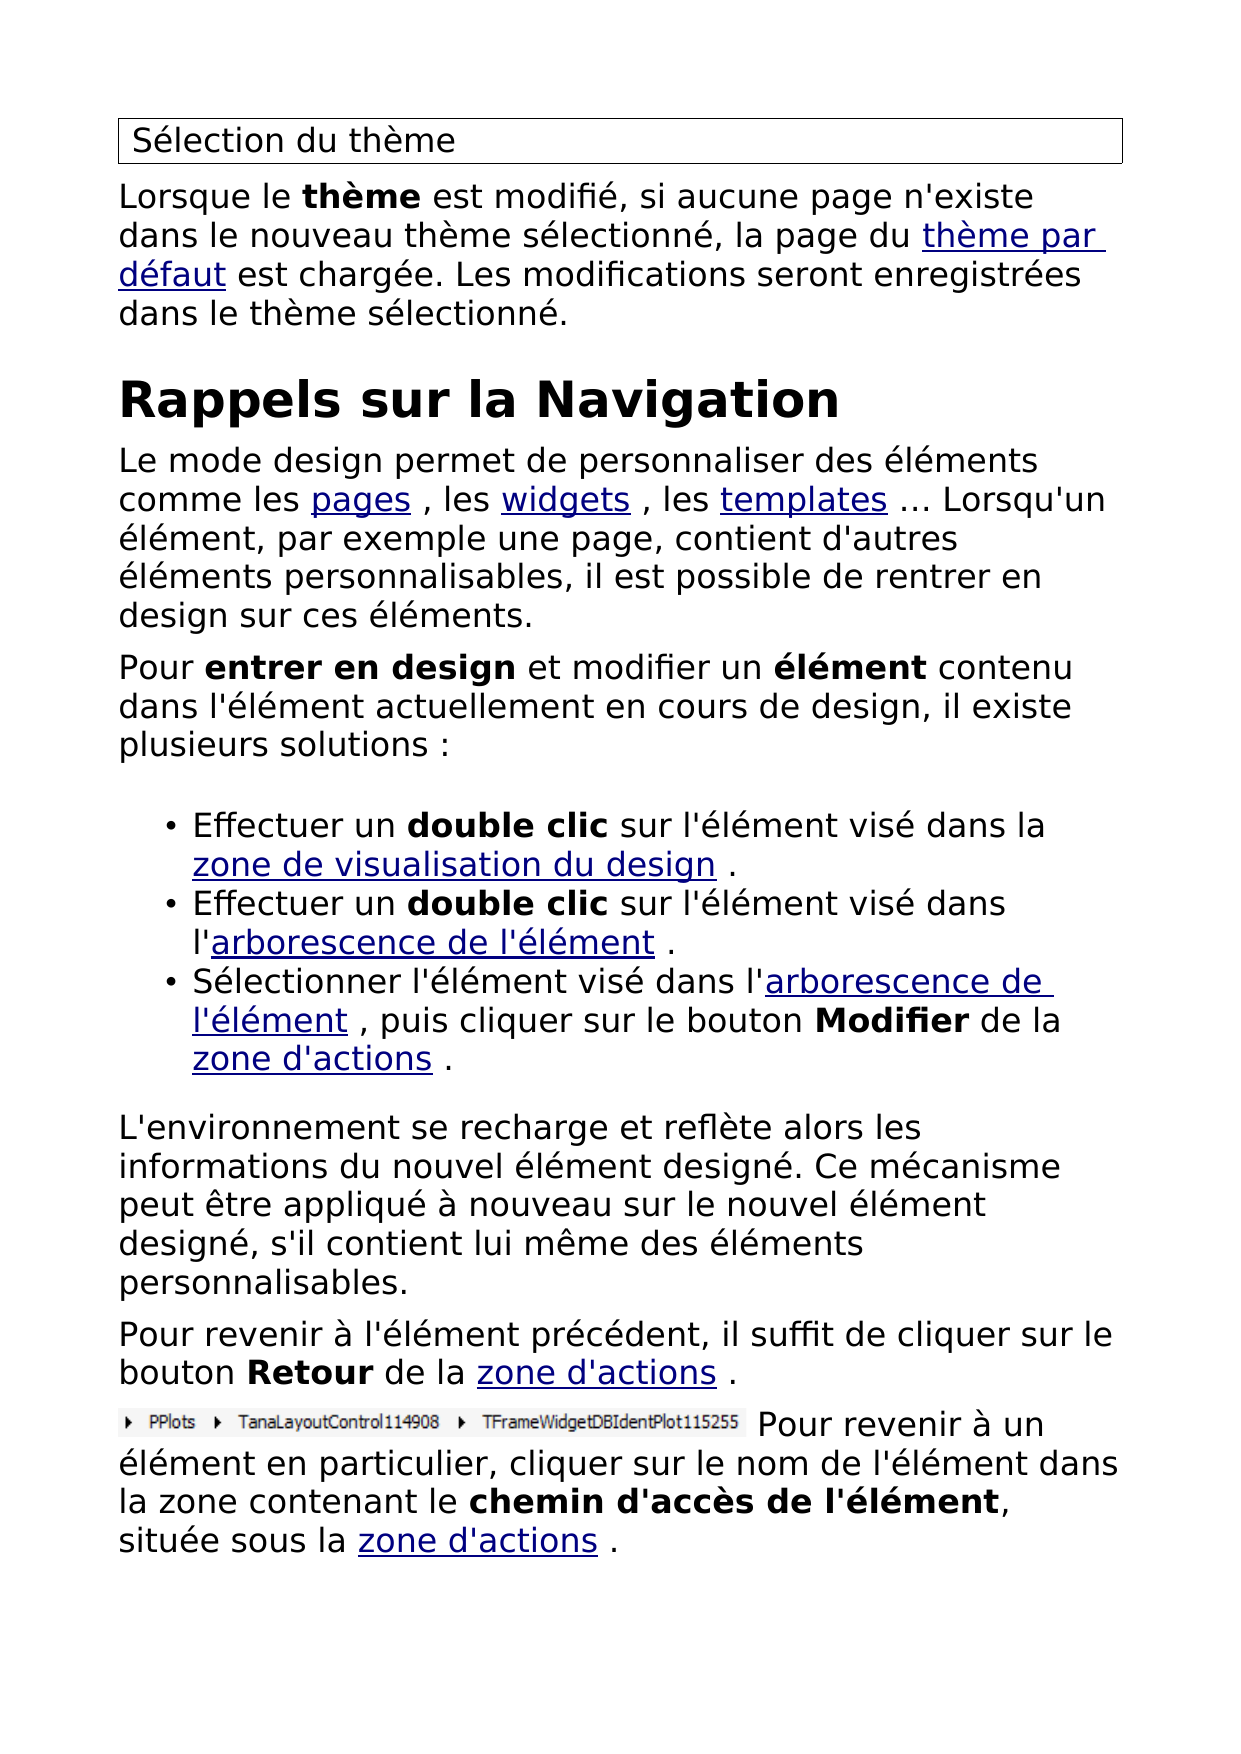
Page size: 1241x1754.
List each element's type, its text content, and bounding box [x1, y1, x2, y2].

text Pour revenir à un élément en particulier, cliquer sur le nom de l'élément dans la zone contenant le chemin d'accès de l'élément, située sous la zone d'actions . [118, 1405, 1122, 1561]
text Pour entrer en design et modifier un élément contenu dans l'élément actuellement en cours de design, il existe plusieurs solutions : [118, 648, 1122, 765]
text Pour revenir à l'élément précédent, il suffit de cliquer sur le bouton Retour de la zone d'actions . [118, 1315, 1122, 1393]
text Le mode design permet de personnaliser des éléments comme les pages , les widgets , les templates … Lorsqu'un élément, par exemple une page, contient d'autres éléments personnalisables, il est possible de rentrer en design sur ces éléments. [118, 441, 1122, 636]
list Effectuer un double clic sur l'élément visé dans l'arborescence de l'élément . [177, 884, 1122, 962]
subtitle Rappels sur la Navigation [118, 371, 1122, 429]
table_header Sélection du thème [119, 119, 1122, 163]
list Effectuer un double clic sur l'élément visé dans la zone de visualisation du design . [177, 807, 1122, 884]
text Lorsque le thème est modifié, si aucune page n'existe dans le nouveau thème sélectionné, la page du thème par défaut est chargée. Les modifications seront enregistrées dans le thème sélectionné. [118, 178, 1122, 333]
picture [118, 1408, 747, 1437]
text L'environnement se recharge et reflète alors les informations du nouvel élément designé. Ce mécanisme peut être appliqué à nouveau sur le nouvel élément designé, s'il contient lui même des éléments personnalisables. [118, 1108, 1122, 1302]
list Sélectionner l'élément visé dans l'arborescence de l'élément , puis cliquer sur le bouton Modifier de la zone d'actions . [177, 962, 1122, 1079]
